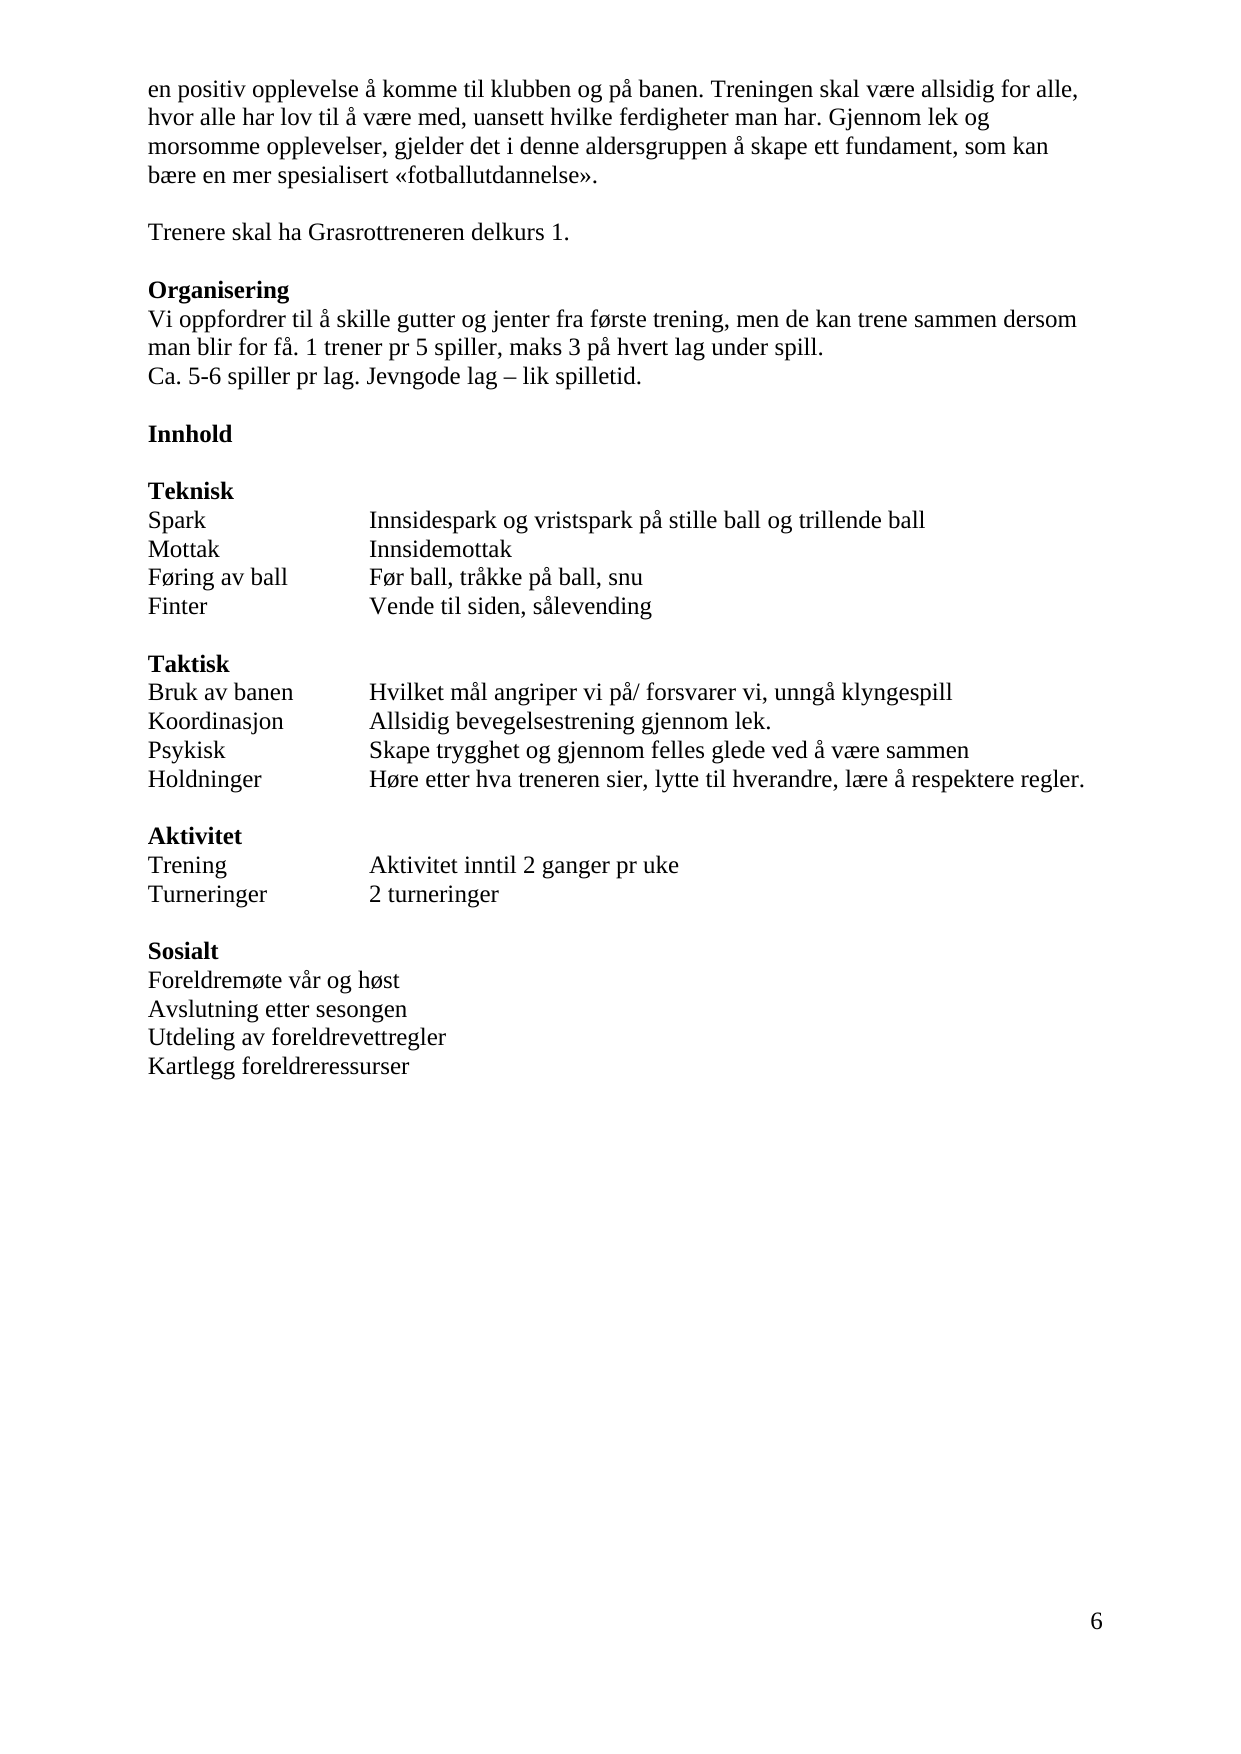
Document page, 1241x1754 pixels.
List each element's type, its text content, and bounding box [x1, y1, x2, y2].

text Bruk av banen Hvilket mål angriper vi på/ forsvarer vi, unngå klyngespill [148, 677, 1093, 706]
text Finter Vende til siden, sålevending [148, 591, 1093, 620]
text Trenere skal ha Grasrottreneren delkurs 1. [148, 217, 1093, 246]
text Koordinasjon Allsidig bevegelsestrening gjennom lek. [148, 706, 1093, 735]
text Organisering [148, 275, 1093, 304]
text Holdninger Høre etter hva treneren sier, lytte til hverandre, lære å respektere regler. [148, 764, 1093, 792]
text Mottak Innsidemottak [148, 534, 1093, 562]
text Sosialt [148, 936, 1093, 965]
text Psykisk Skape trygghet og gjennom felles glede ved å være sammen [148, 735, 1093, 764]
text Taktisk [148, 649, 1093, 677]
text Vi oppfordrer til å skille gutter og jenter fra første trening, men de kan trene sammen dersom man blir for få. 1 trener pr 5 spiller, maks 3 på hvert lag under spill. [148, 304, 1093, 361]
text Teknisk [148, 476, 1093, 505]
text Trening Aktivitet inntil 2 ganger pr uke [148, 850, 1093, 879]
text Spark Innsidespark og vristspark på stille ball og trillende ball [148, 505, 1093, 534]
text Utdeling av foreldrevettregler [148, 1022, 1093, 1051]
text Føring av ball Før ball, tråkke på ball, snu [148, 562, 1093, 591]
text Kartlegg foreldreressurser [148, 1051, 1093, 1080]
text Foreldremøte vår og høst [148, 965, 1093, 994]
text Innhold [148, 419, 1093, 447]
text Aktivitet [148, 821, 1093, 850]
text Avslutning etter sesongen [148, 994, 1093, 1022]
text Ca. 5-6 spiller pr lag. Jevngode lag – lik spilletid. [148, 361, 1093, 390]
text en positiv opplevelse å komme til klubben og på banen. Treningen skal være allsidig for alle, hvor alle har lov til å være med, uansett hvilke ferdigheter man har. Gjennom lek og morsomme opplevelser, gjelder det i denne aldersgruppen å skape ett fundament, som kan bære en mer spesialisert «fotballutdannelse». [148, 74, 1093, 189]
text Turneringer 2 turneringer [148, 879, 1093, 907]
